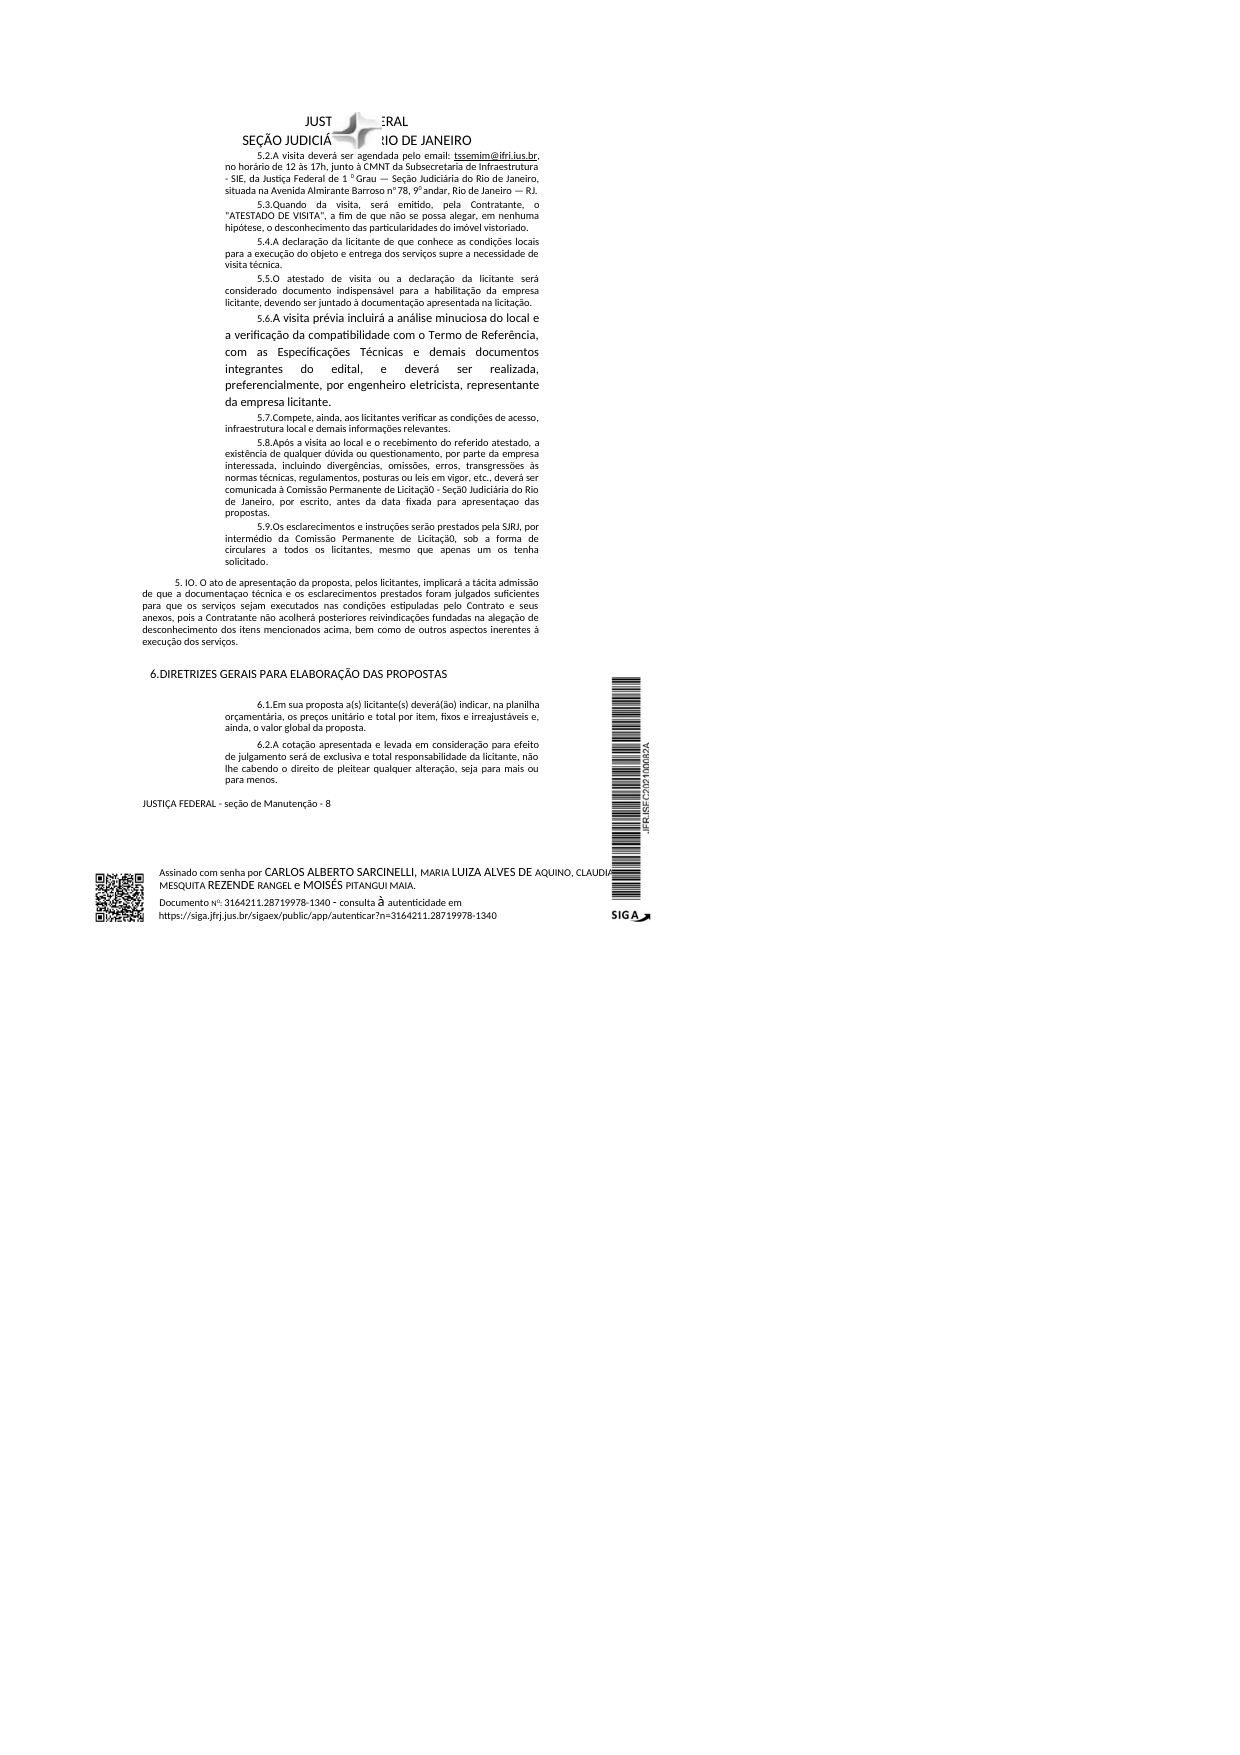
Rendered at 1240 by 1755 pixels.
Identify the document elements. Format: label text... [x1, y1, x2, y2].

list O atestado de visita ou a declaração da licitante será considerado documento indispensável para a habilitação da empresa licitante, devendo ser juntado à documentação apresentada na licitação. [150, 273, 539, 308]
list A visita prévia incluirá a análise minuciosa do local e a verificação da compatibilidade com o Termo de Referência, com as Especificações Técnicas e demais documentos integrantes do edital, e deverá ser realizada, preferencialmente, por engenheiro eletricista, representante da empresa licitante. [150, 311, 539, 410]
list Após a visita ao local e o recebimento do referido atestado, a existência de qualquer dúvida ou questionamento, por parte da empresa interessada, incluindo divergências, omissões, erros, transgressöes às normas técnicas, regulamentos, posturas ou leis em vigor, etc., deverá ser comunicada à Comissão Permanente de Licitaçä0 - Seçä0 Judiciária do Rio de Janeiro, por escrito, antes da data fixada para apresentaçao das propostas. [150, 437, 539, 519]
list DIRETRIZES GERAIS PARA ELABORAÇÃO DAS PROPOSTAS [138, 666, 540, 681]
text JUSTIÇA FEDERAL - seção de Manutenção - 8 [142, 798, 539, 810]
list Os esclarecimentos e instruções serão prestados pela SJRJ, por intermédio da Comissão Permanente de Licitaçä0, sob a forma de circulares a todos os licitantes, mesmo que apenas um os tenha solicitado. [150, 521, 539, 568]
text 5. IO. O ato de apresentação da proposta, pelos licitantes, implicará a tácita admissão de que a documentaçao técnica e os esclarecimentos prestados foram julgados suficientes para que os serviços sejam executados nas condições estipuladas pelo Contrato e seus anexos, pois a Contratante não acolherá posteriores reivindicações fundadas na alegação de desconhecimento dos itens mencionados acima, bem como de outros aspectos inerentes à execução dos serviços. [142, 577, 539, 647]
list Em sua proposta a(s) licitante(s) deverá(äo) indicar, na planilha orçamentária, os preços unitário e total por item, fixos e irreajustáveis e, ainda, o valor global da proposta. [150, 699, 539, 734]
list A declaração da licitante de que conhece as condições locais para a execução do objeto e entrega dos serviços supre a necessidade de visita técnica. [150, 236, 539, 271]
list Compete, ainda, aos licitantes verificar as condições de acesso, infraestrutura local e demais informaçöes relevantes. [150, 412, 539, 435]
list A visita deverá ser agendada pelo email: tssemim@ifri.ius.br, no horário de 12 às 17h, junto à CMNT da Subsecretaria de Infraestrutura - SIE, da Justiça Federal de 1 0 Grau — Seção Judiciária do Rio de Janeiro, situada na Avenida Almirante Barroso no 78, 90 andar, Rio de Janeiro — RJ. [150, 150, 539, 197]
list Quando da visita, será emitido, pela Contratante, o "ATESTADO DE VISITA", a fim de que não se possa alegar, em nenhuma hipótese, o desconhecimento das particularidades do imóvel vistoriado. [150, 199, 539, 234]
list A cotação apresentada e levada em consideração para efeito de julgamento será de exclusiva e total responsabilidade da licitante, não lhe cabendo o direito de pleitear qualquer alteração, seja para mais ou para menos. [150, 739, 539, 786]
